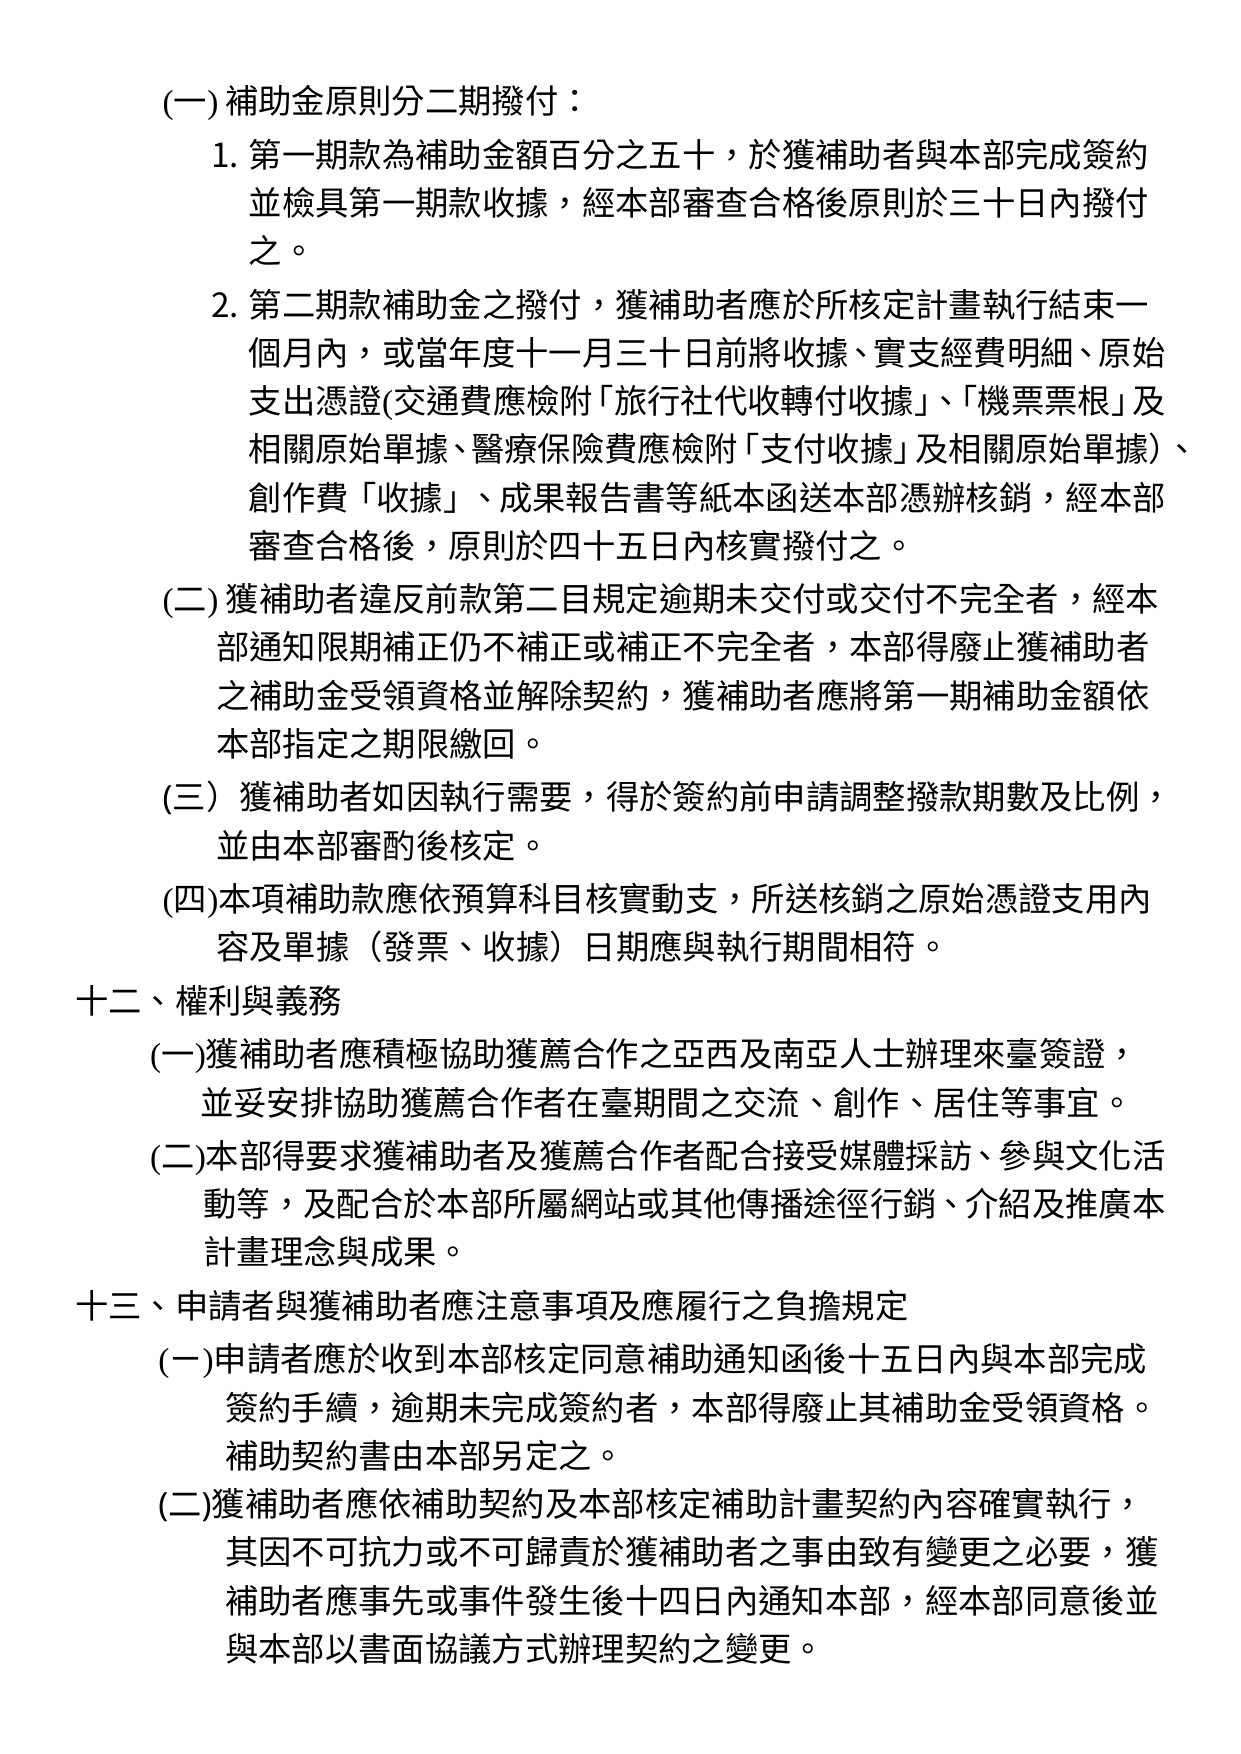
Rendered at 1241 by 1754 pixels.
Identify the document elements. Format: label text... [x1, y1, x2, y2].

text (二)獲補助者應依補助契約及本部核定補助計畫契約內容確實執行，其因不可抗力或不可歸責於獲補助者之事由致有變更之必要，獲補助者應事先或事件發生後十四日內通知本部，經本部同意後並與本部以書面協議方式辦理契約之變更。 [158, 1478, 1165, 1671]
text (四)本項補助款應依預算科目核實動支，所送核銷之原始憑證支用內容及單據（發票、收據）日期應與執行期間相符。 [162, 873, 1165, 969]
text (二) 獲補助者違反前款第二目規定逾期未交付或交付不完全者，經本部通知限期補正仍不補正或補正不完全者，本部得廢止獲補助者之補助金受領資格並解除契約，獲補助者應將第一期補助金額依本部指定之期限繳回。 [162, 573, 1165, 766]
list 第一期款為補助金額百分之五十，於獲補助者與本部完成簽約並檢具第一期款收據，經本部審查合格後原則於三十日內撥付之。 [211, 128, 1165, 273]
text (ㄧ)申請者應於收到本部核定同意補助通知函後十五日內與本部完成簽約手續，逾期未完成簽約者，本部得廢止其補助金受領資格。補助契約書由本部另定之。 [158, 1333, 1165, 1478]
text 十三、申請者與獲補助者應注意事項及應履行之負擔規定 [75, 1279, 1165, 1328]
list 第二期款補助金之撥付，獲補助者應於所核定計畫執行結束一個月內，或當年度十一月三十日前將收據、實支經費明細、原始支出憑證(交通費應檢附「旅行社代收轉付收據」、「機票票根」及相關原始單據、醫療保險費應檢附「支付收據」及相關原始單據）、創作費「收據」、成果報告書等紙本函送本部憑辦核銷，經本部審查合格後，原則於四十五日內核實撥付之。 [211, 278, 1165, 568]
text (三）獲補助者如因執行需要，得於簽約前申請調整撥款期數及比例，並由本部審酌後核定。 [162, 771, 1165, 868]
text (一)獲補助者應積極協助獲薦合作之亞西及南亞人士辦理來臺簽證，並妥安排協助獲薦合作者在臺期間之交流、創作、居住等事宜。 [150, 1028, 1165, 1124]
text (二)本部得要求獲補助者及獲薦合作者配合接受媒體採訪、參與文化活動等，及配合於本部所屬網站或其他傳播途徑行銷、介紹及推廣本計畫理念與成果。 [150, 1130, 1165, 1274]
text 十二、權利與義務 [75, 974, 1165, 1023]
list 補助金原則分二期撥付： [162, 75, 1165, 123]
